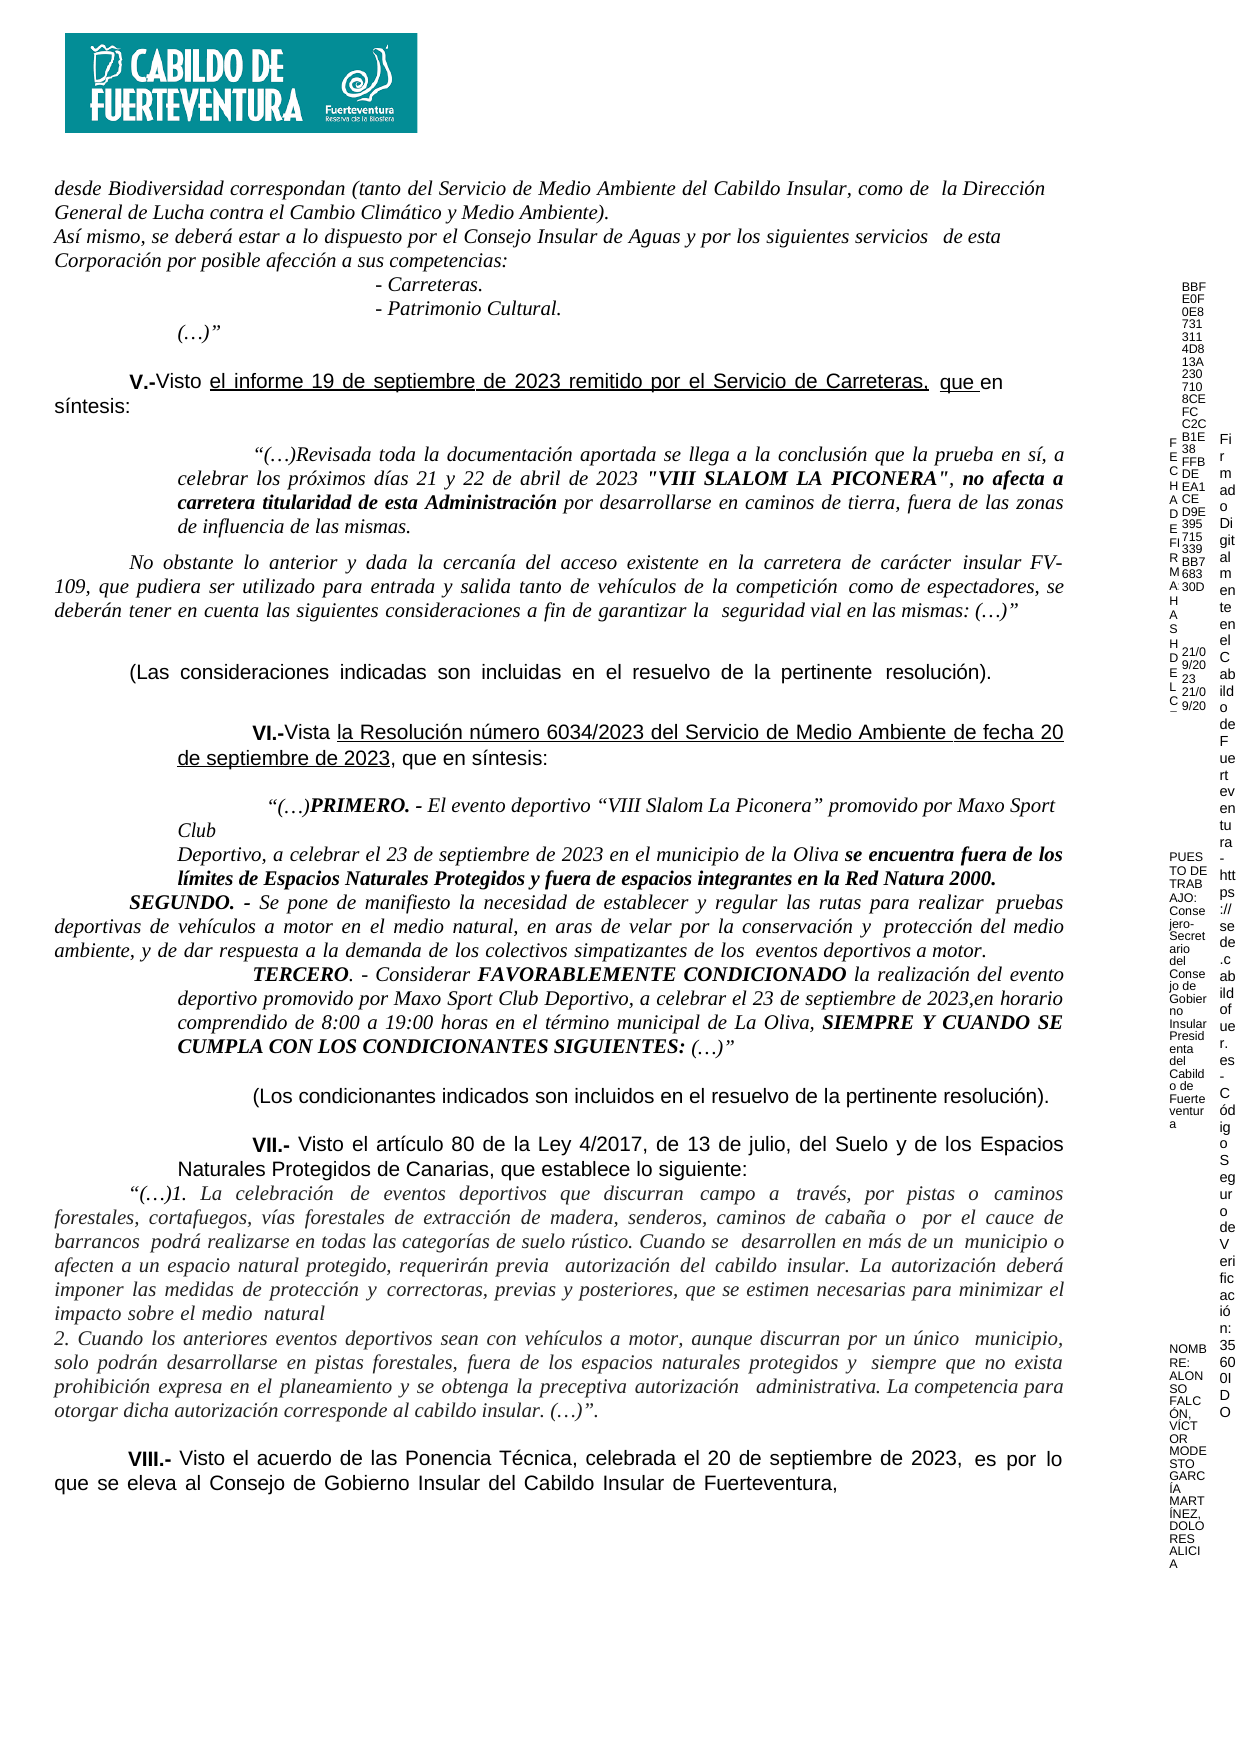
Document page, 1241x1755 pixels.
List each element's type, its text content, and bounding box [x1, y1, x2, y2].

text VI.-Vista la Resolución número 6034/2023 del Servicio de Medio Ambiente de fecha 20 de septiembre de 2023, que en síntesis: [177, 720, 1064, 769]
text Club [54, 818, 218, 842]
text VII.- Visto el artículo 80 de la Ley 4/2017, de 13 de julio, del Suelo y de los Espacios Naturales Protegidos de Canarias, que establece lo siguiente: [177, 1132, 1063, 1181]
subtitle (Los condicionantes indicados son incluidos en el resuelvo de la pertinente resolución). [252, 1084, 1167, 1108]
text 21/09/2023 [1182, 686, 1209, 712]
text NOMBRE: [1169, 1343, 1209, 1370]
text Consejero-Secretario del Consejo de Gobierno Insular Presidenta del Cabildo de Fuerteventura [1169, 906, 1207, 1131]
text “(…)Revisada toda la documentación aportada se llega a la conclusión que la prueba en sí, a celebrar los próximos días 21 y 22 de abril de 2023 "VIII SLALOM LA PICONERA", no afecta a carretera titularidad de esta Administración por desarrollarse en caminos de tierra, fuera de las zonas de influencia de las mismas. [177, 442, 1064, 538]
text Deportivo, a celebrar el 23 de septiembre de 2023 en el municipio de la Oliva se encuentra fuera de los límites de Espacios Naturales Protegidos y fuera de espacios integrantes en la Red Natura 2000. [177, 842, 1064, 890]
list Patrimonio Cultural. [375, 296, 1179, 320]
text 21/09/2023 [1182, 646, 1209, 686]
text desde Biodiversidad correspondan (tanto del Servicio de Medio Ambiente del Cabildo Insular, como de la Dirección General de Lucha contra el Cambio Climático y Medio Ambiente). [54, 176, 1064, 224]
list BBFE0F0E87313114D813A2307108CEFCC2CB1E38 FFBDEEA1CED9E395715339BB768330D3CC2EDAE0 [1182, 281, 1207, 592]
subtitle VIII.- Visto el acuerdo de las Ponencia Técnica, celebrada el 20 de septiembre de 2023, es por lo que se eleva al Consejo de Gobierno Insular del Cabildo Insular de Fuerteventura, [54, 1446, 1064, 1495]
subtitle V.-Visto el informe 19 de septiembre de 2023 remitido por el Servicio de Carreteras, que en síntesis: [54, 368, 1064, 418]
text [1209, 320, 1241, 344]
text (…)” [177, 320, 1179, 344]
text SEGUNDO. - Se pone de manifiesto la necesidad de establecer y regular las rutas para realizar pruebas deportivas de vehículos a motor en el medio natural, en aras de velar por la conservación y protección del medio ambiente, y de dar respuesta a la demanda de los colectivos simpatizantes de los eventos deportivos a motor. [54, 891, 1064, 962]
text TERCERO. - Considerar FAVORABLEMENTE CONDICIONADO la realización del evento deportivo promovido por Maxo Sport Club Deportivo, a celebrar el 23 de septiembre de 2023,en horario comprendido de 8:00 a 19:00 horas en el término municipal de La Oliva, SIEMPRE Y CUANDO SE CUMPLA CON LOS CONDICIONANTES SIGUIENTES: (…)” [177, 962, 1064, 1059]
text “(…)1. La celebración de eventos deportivos que discurran campo a través, por pistas o caminos forestales, cortafuegos, vías forestales de extracción de madera, senderos, caminos de cabaña o por el cauce de barrancos podrá realizarse en todas las categorías de suelo rústico. Cuando se desarrollen en más de un municipio o afecten a un espacio natural protegido, requerirán previa autorización del cabildo insular. La autorización deberá imponer las medidas de protección y correctoras, previas y posteriores, que se estimen necesarias para minimizar el impacto sobre el medio natural [54, 1181, 1064, 1325]
list Carreteras. [375, 272, 1241, 592]
text “(…)PRIMERO. - El evento deportivo “VIII Slalom La Piconera” promovido por Maxo Sport [266, 793, 1217, 818]
text FECHA DE FIRMA: HASH DEL CERTIFICADO: [1169, 435, 1184, 712]
text Así mismo, se deberá estar a lo dispuesto por el Consejo Insular de Aguas y por los siguientes servicios de esta Corporación por posible afección a sus competencias: [54, 224, 1064, 272]
text 2. Cuando los anteriores eventos deportivos sean con vehículos a motor, aunque discurran por un único municipio, solo podrán desarrollarse en pistas forestales, fuera de los espacios naturales protegidos y siempre que no exista prohibición expresa en el planeamiento y se obtenga la preceptiva autorización administrativa. La competencia para otorgar dicha autorización corresponde al cabildo insular. (…)”. [54, 1326, 1064, 1422]
text PUESTO DE TRABAJO: [1169, 851, 1209, 905]
text No obstante lo anterior y dada la cercanía del acceso existente en la carretera de carácter insular FV-109, que pudiera ser utilizado para entrada y salida tanto de vehículos de la competición como de espectadores, se deberán tener en cuenta las siguientes consideraciones a fin de garantizar la seguridad vial en las mismas: (…)” [54, 550, 1064, 622]
list [1209, 296, 1241, 320]
text ALONSO FALCÓN, VÍCTOR MODESTO GARCÍA MARTÍNEZ, DOLORES ALICIA [1169, 1371, 1207, 1571]
subtitle (Las consideraciones indicadas son incluidas en el resuelvo de la pertinente resolución). [54, 660, 1064, 684]
text [1167, 851, 1209, 1156]
text Firmado Digitalmente en el Cabildo de Fuerteventura - https://sede.cabildofuer.es - Código Seguro de Verificación: 35600IDOC2295E140977B6A74AA3 [1219, 431, 1236, 1418]
